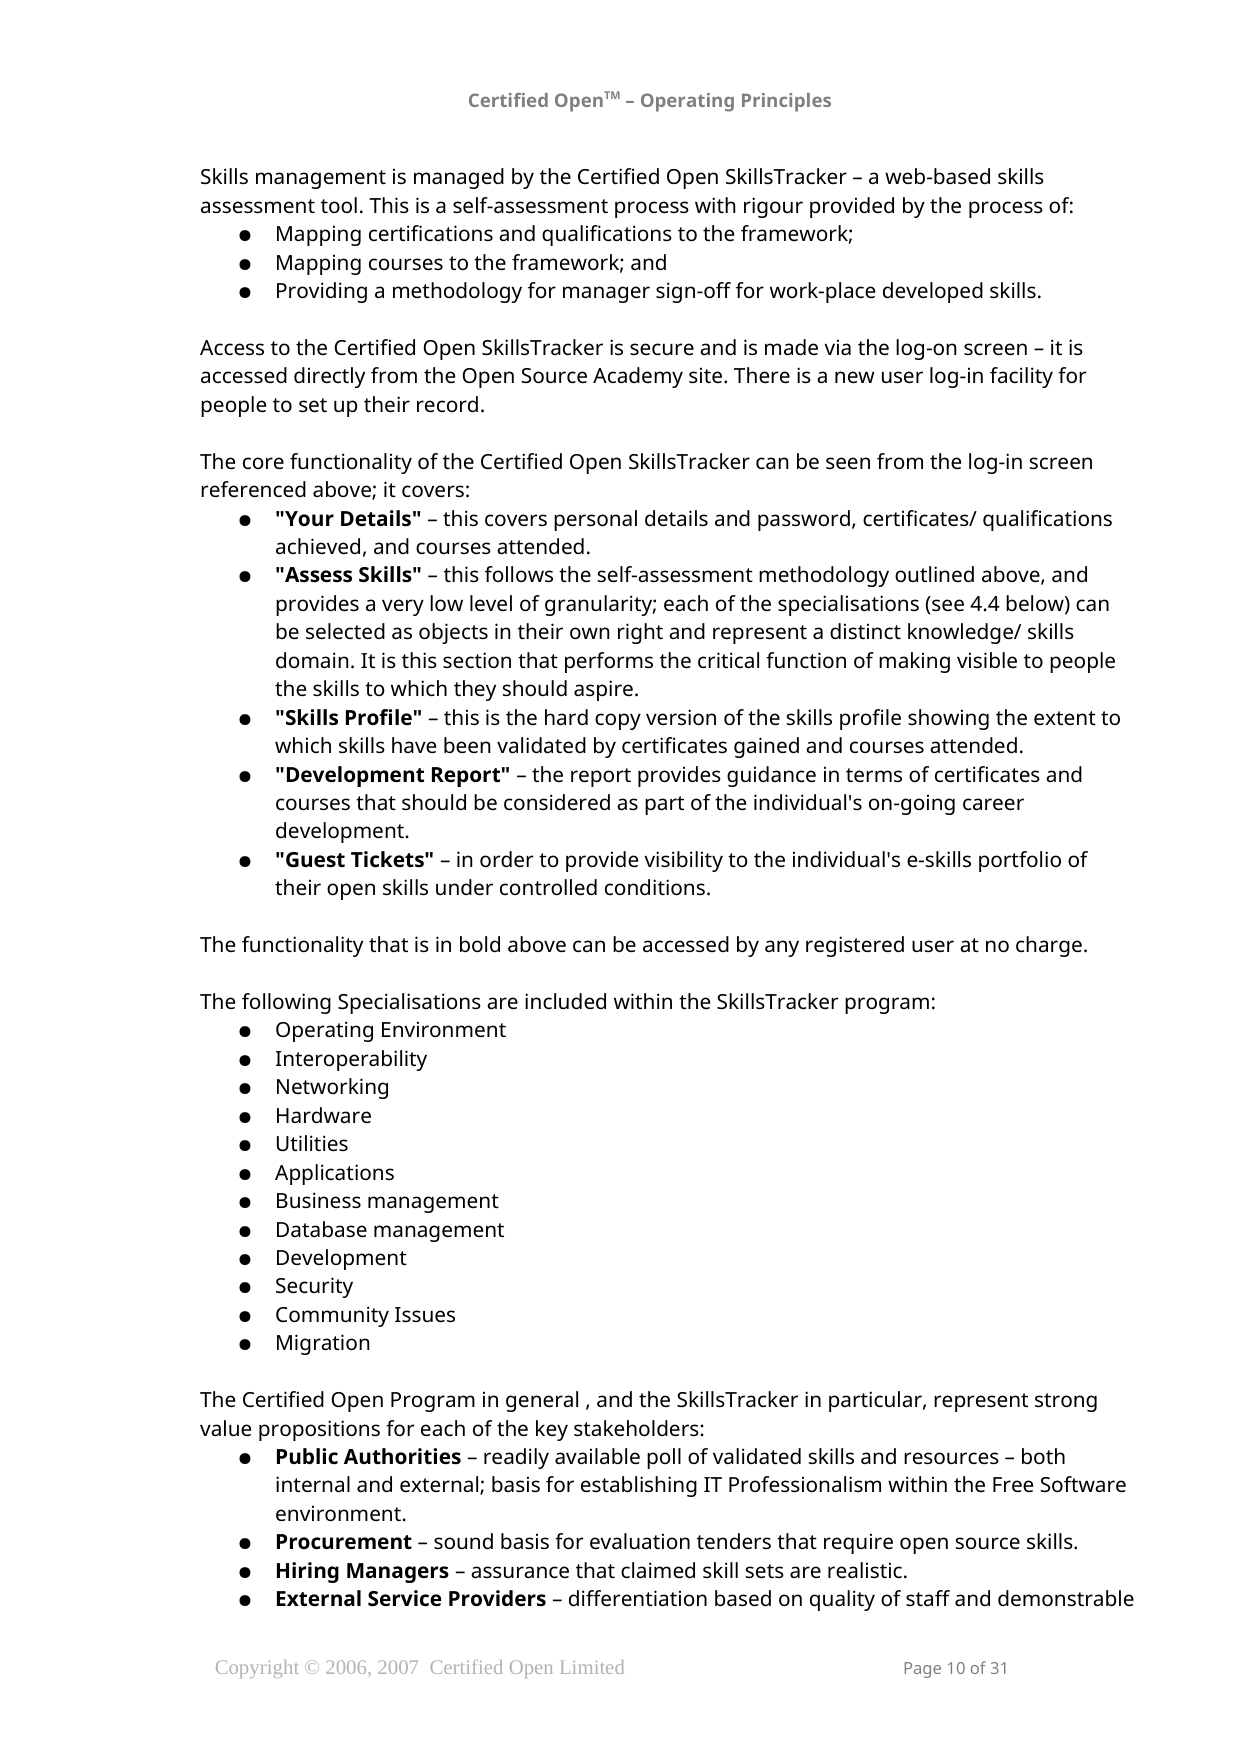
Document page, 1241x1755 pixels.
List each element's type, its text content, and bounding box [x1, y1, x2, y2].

text Access to the Certified Open SkillsTracker is secure and is made via the log-on screen – it is accessed directly from the Open Source Academy site. There is a new user log-in facility for people to set up their record. [200, 333, 1137, 418]
text The Certified Open Program in general , and the SkillsTracker in particular, represent strong value propositions for each of the key stakeholders: [200, 1385, 1137, 1442]
text Skills management is managed by the Certified Open SkillsTracker – a web-based skills assessment tool. This is a self-assessment process with rigour provided by the process of: [200, 162, 1137, 219]
text The functionality that is in bold above can be accessed by any registered user at no charge. [200, 930, 1137, 959]
text The following Specialisations are included within the SkillsTracker program: [200, 987, 1137, 1016]
text The core functionality of the Certified Open SkillsTracker can be seen from the log-in screen referenced above; it covers: [200, 447, 1137, 504]
